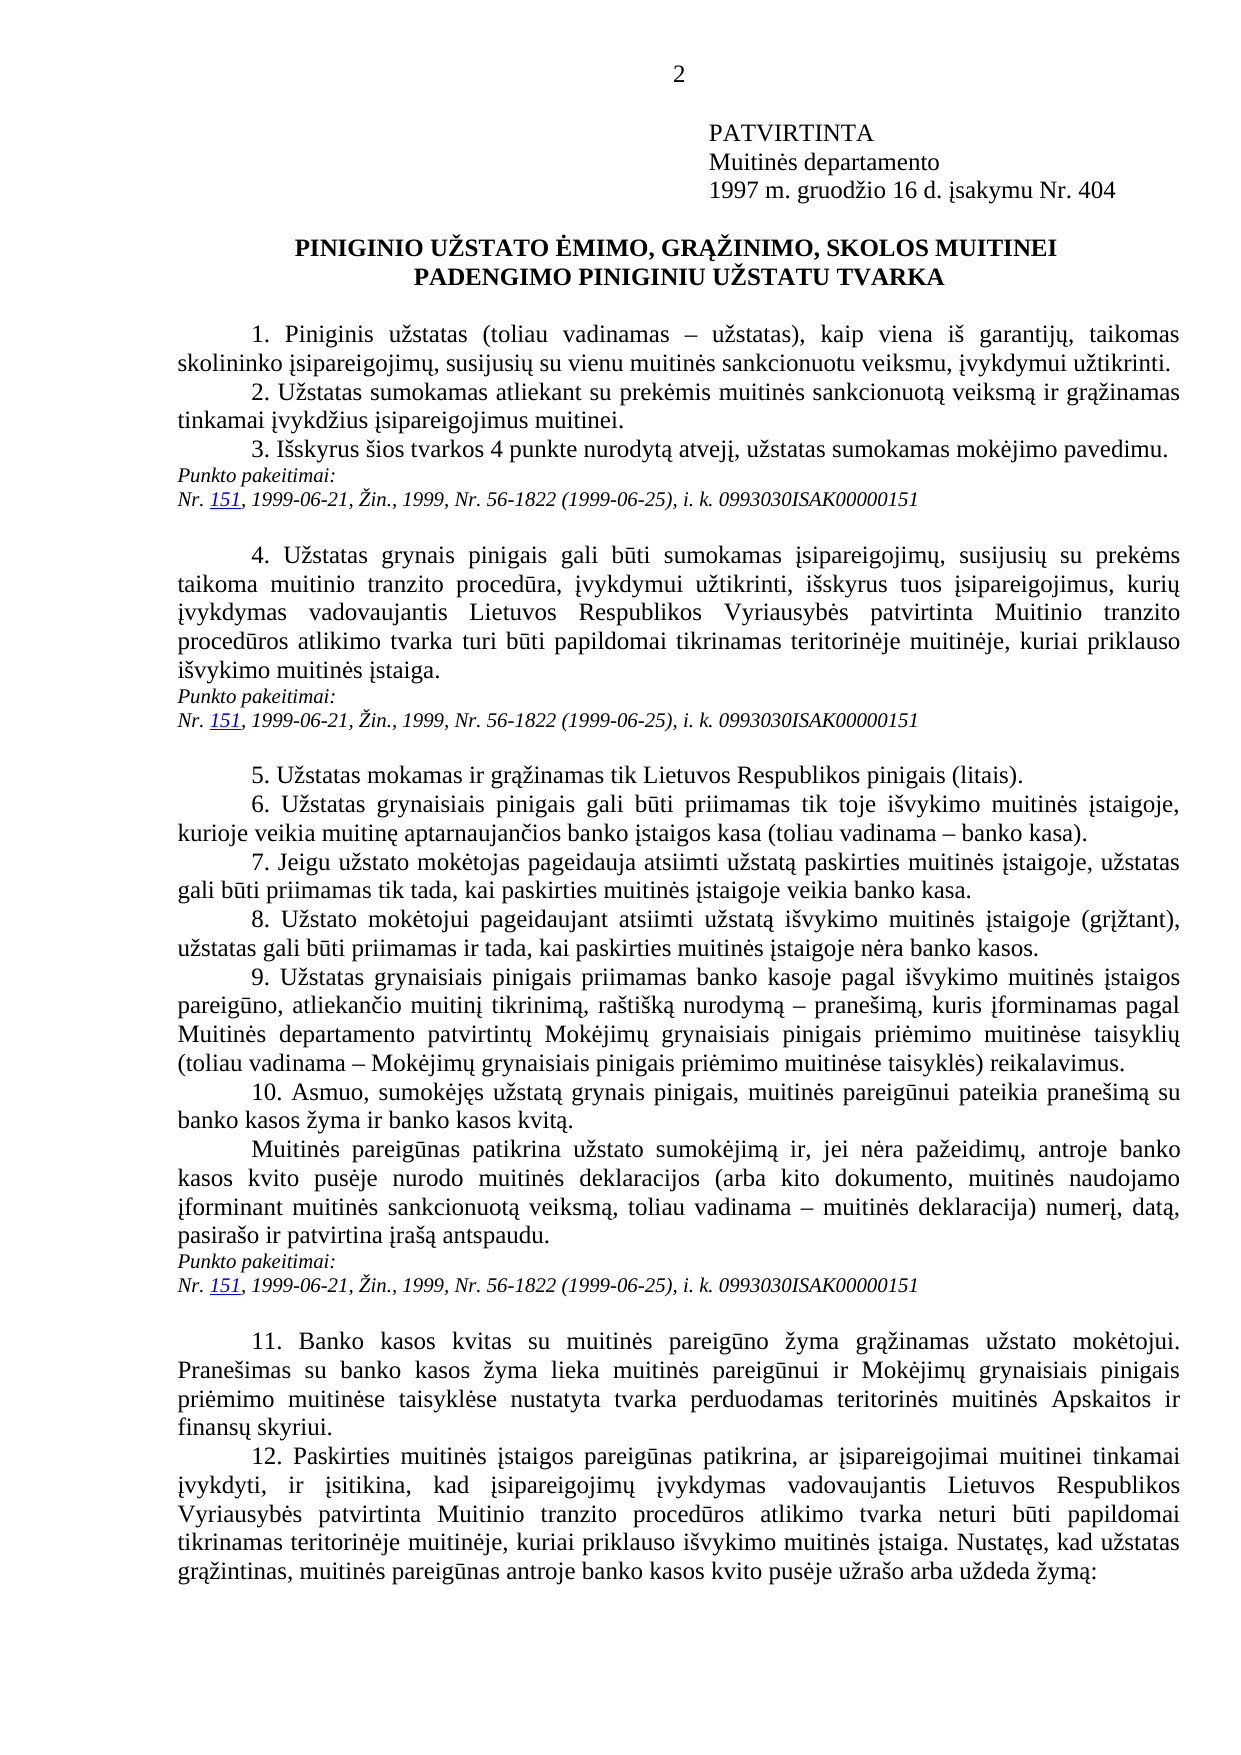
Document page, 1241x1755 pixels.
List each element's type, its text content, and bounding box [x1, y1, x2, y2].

text 1997 m. gruodžio 16 d. įsakymu Nr. 404 [177, 176, 1181, 204]
text Nr. 151, 1999-06-21, Žin., 1999, Nr. 56-1822 (1999-06-25), i. k. 0993030ISAK00000151 [177, 708, 1181, 732]
text Nr. 151, 1999-06-21, Žin., 1999, Nr. 56-1822 (1999-06-25), i. k. 0993030ISAK00000151 [177, 1273, 1181, 1297]
text 7. Jeigu užstato mokėtojas pageidauja atsiimti užstatą paskirties muitinės įstaigoje, užstatas gali būti priimamas tik tada, kai paskirties muitinės įstaigoje veikia banko kasa. [177, 847, 1181, 904]
text 9. Užstatas grynaisiais pinigais priimamas banko kasoje pagal išvykimo muitinės įstaigos pareigūno, atliekančio muitinį tikrinimą, raštišką nurodymą – pranešimą, kuris įforminamas pagal Muitinės departamento patvirtintų Mokėjimų grynaisiais pinigais priėmimo muitinėse taisyklių (toliau vadinama – Mokėjimų grynaisiais pinigais priėmimo muitinėse taisyklės) reikalavimus. [177, 962, 1181, 1077]
text Nr. 151, 1999-06-21, Žin., 1999, Nr. 56-1822 (1999-06-25), i. k. 0993030ISAK00000151 [177, 487, 1181, 511]
text 11. Banko kasos kvitas su muitinės pareigūno žyma grąžinamas užstato mokėtojui. Pranešimas su banko kasos žyma lieka muitinės pareigūnui ir Mokėjimų grynaisiais pinigais priėmimo muitinėse taisyklėse nustatyta tvarka perduodamas teritorinės muitinės Apskaitos ir finansų skyriui. [177, 1326, 1181, 1441]
text 3. Išskyrus šios tvarkos 4 punkte nurodytą atvejį, užstatas sumokamas mokėjimo pavedimu. [177, 434, 1181, 463]
text Muitinės pareigūnas patikrina užstato sumokėjimą ir, jei nėra pažeidimų, antroje banko kasos kvito pusėje nurodo muitinės deklaracijos (arba kito dokumento, muitinės naudojamo įforminant muitinės sankcionuotą veiksmą, toliau vadinama – muitinės deklaracija) numerį, datą, pasirašo ir patvirtina įrašą antspaudu. [177, 1134, 1181, 1249]
text PATVIRTINTA [709, 118, 1181, 147]
text 8. Užstato mokėtojui pageidaujant atsiimti užstatą išvykimo muitinės įstaigoje (grįžtant), užstatas gali būti priimamas ir tada, kai paskirties muitinės įstaigoje nėra banko kasos. [177, 904, 1181, 962]
text PINIGINIO UŽSTATO ĖMIMO, GRĄŽINIMO, SKOLOS MUITINEI [177, 233, 1181, 262]
text Muitinės departamento [177, 147, 1181, 176]
text 12. Paskirties muitinės įstaigos pareigūnas patikrina, ar įsipareigojimai muitinei tinkamai įvykdyti, ir įsitikina, kad įsipareigojimų įvykdymas vadovaujantis Lietuvos Respublikos Vyriausybės patvirtinta Muitinio tranzito procedūros atlikimo tvarka neturi būti papildomai tikrinamas teritorinėje muitinėje, kuriai priklauso išvykimo muitinės įstaiga. Nustatęs, kad užstatas grąžintinas, muitinės pareigūnas antroje banko kasos kvito pusėje užrašo arba uždeda žymą: [177, 1441, 1181, 1585]
text 10. Asmuo, sumokėjęs užstatą grynais pinigais, muitinės pareigūnui pateikia pranešimą su banko kasos žyma ir banko kasos kvitą. [177, 1077, 1181, 1134]
text 6. Užstatas grynaisiais pinigais gali būti priimamas tik toje išvykimo muitinės įstaigoje, kurioje veikia muitinę aptarnaujančios banko įstaigos kasa (toliau vadinama – banko kasa). [177, 789, 1181, 847]
text Punkto pakeitimai: [177, 1249, 1181, 1273]
text 4. Užstatas grynais pinigais gali būti sumokamas įsipareigojimų, susijusių su prekėms taikoma muitinio tranzito procedūra, įvykdymui užtikrinti, išskyrus tuos įsipareigojimus, kurių įvykdymas vadovaujantis Lietuvos Respublikos Vyriausybės patvirtinta Muitinio tranzito procedūros atlikimo tvarka turi būti papildomai tikrinamas teritorinėje muitinėje, kuriai priklauso išvykimo muitinės įstaiga. [177, 540, 1181, 684]
text PADENGIMO PINIGINIU UŽSTATU TVARKA [177, 262, 1181, 291]
text Punkto pakeitimai: [177, 684, 1181, 708]
text Punkto pakeitimai: [177, 463, 1181, 487]
text 2. Užstatas sumokamas atliekant su prekėmis muitinės sankcionuotą veiksmą ir grąžinamas tinkamai įvykdžius įsipareigojimus muitinei. [177, 377, 1181, 434]
text 5. Užstatas mokamas ir grąžinamas tik Lietuvos Respublikos pinigais (litais). [177, 761, 1181, 789]
text 1. Piniginis užstatas (toliau vadinamas – užstatas), kaip viena iš garantijų, taikomas skolininko įsipareigojimų, susijusių su vienu muitinės sankcionuotu veiksmu, įvykdymui užtikrinti. [177, 319, 1181, 377]
